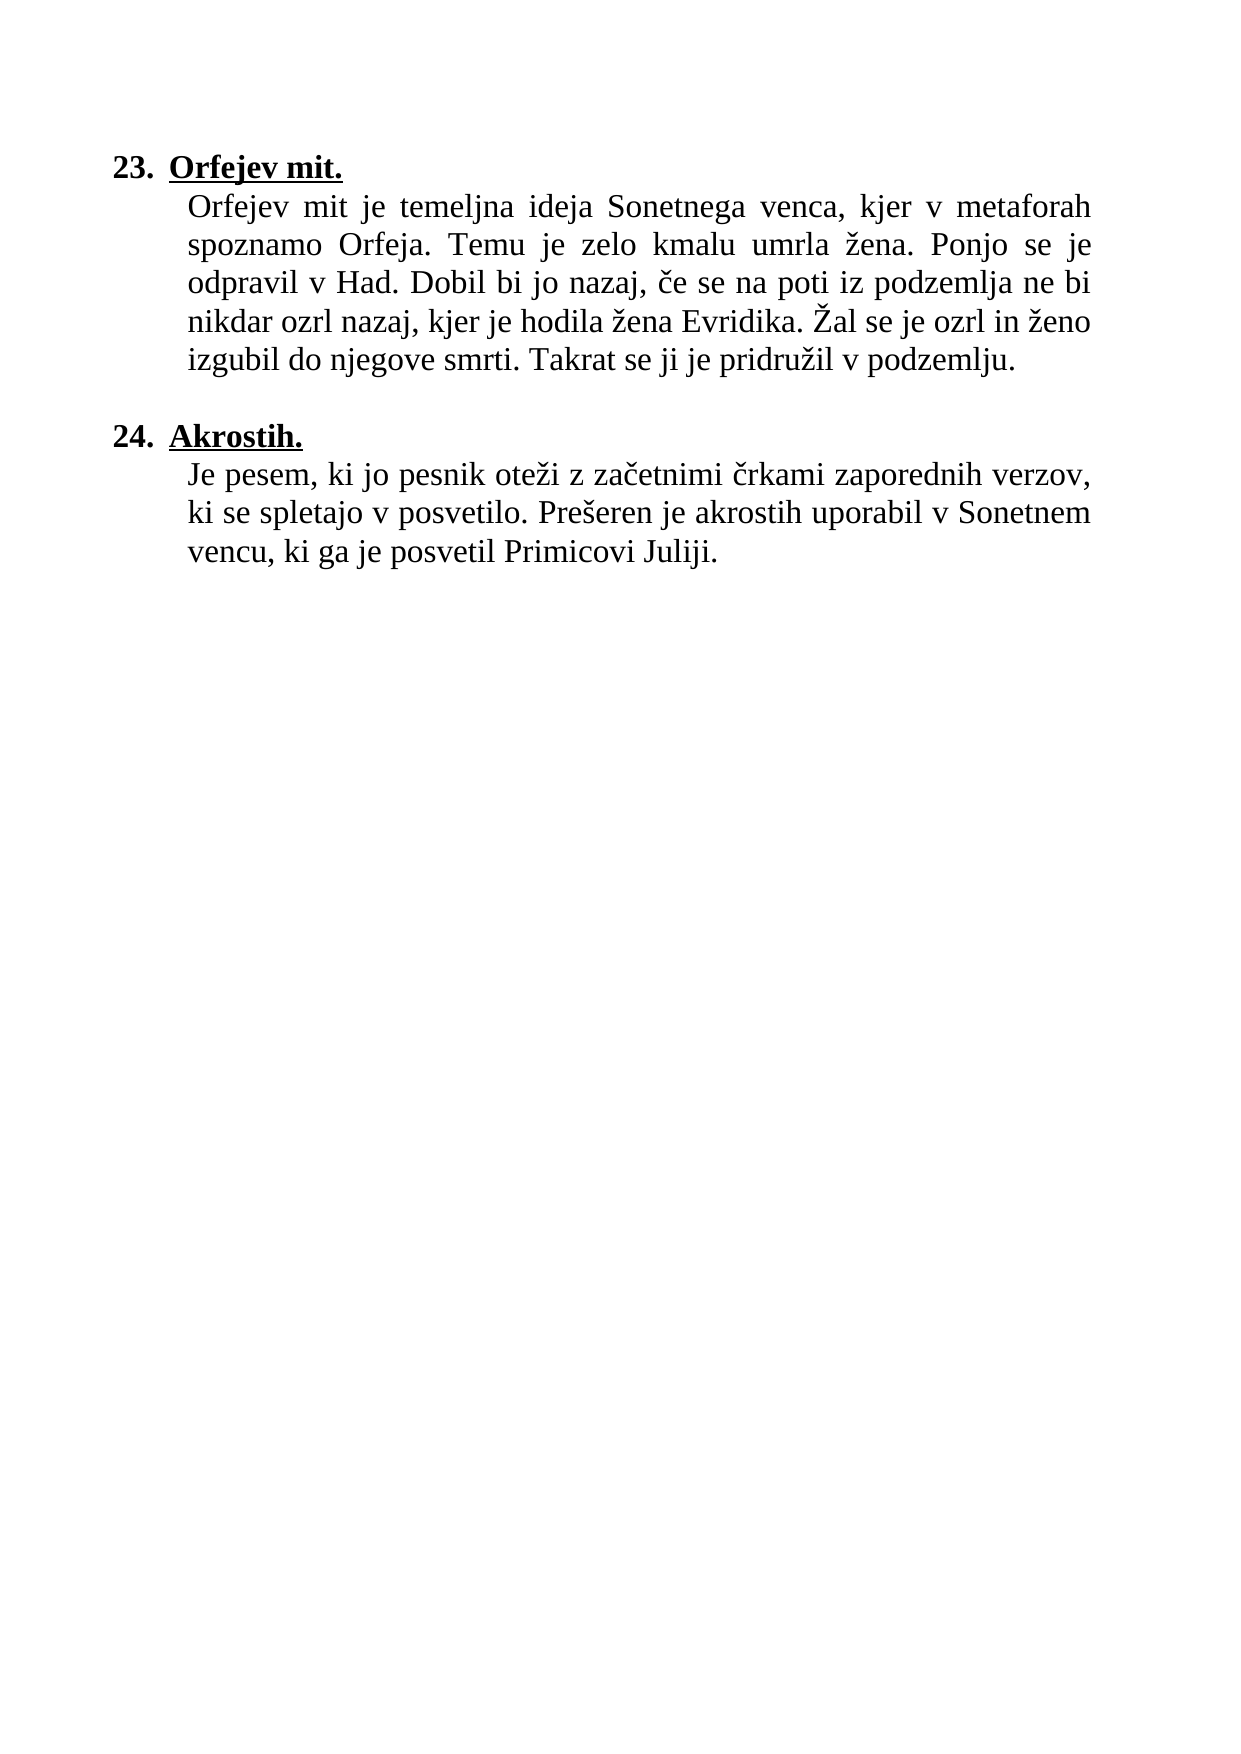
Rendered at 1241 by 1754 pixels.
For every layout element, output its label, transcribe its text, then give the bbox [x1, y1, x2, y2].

list Akrostih. [112, 416, 1093, 454]
list Orfejev mit. [112, 148, 1093, 186]
text Je pesem, ki jo pesnik oteži z začetnimi črkami zaporednih verzov, ki se spletajo v posvetilo. Prešeren je akrostih uporabil v Sonetnem vencu, ki ga je posvetil Primicovi Juliji. [187, 454, 1093, 569]
text Orfejev mit je temeljna ideja Sonetnega venca, kjer v metaforah spoznamo Orfeja. Temu je zelo kmalu umrla žena. Ponjo se je odpravil v Had. Dobil bi jo nazaj, če se na poti iz podzemlja ne bi nikdar ozrl nazaj, kjer je hodila žena Evridika. Žal se je ozrl in ženo izgubil do njegove smrti. Takrat se ji je pridružil v podzemlju. [187, 186, 1093, 378]
